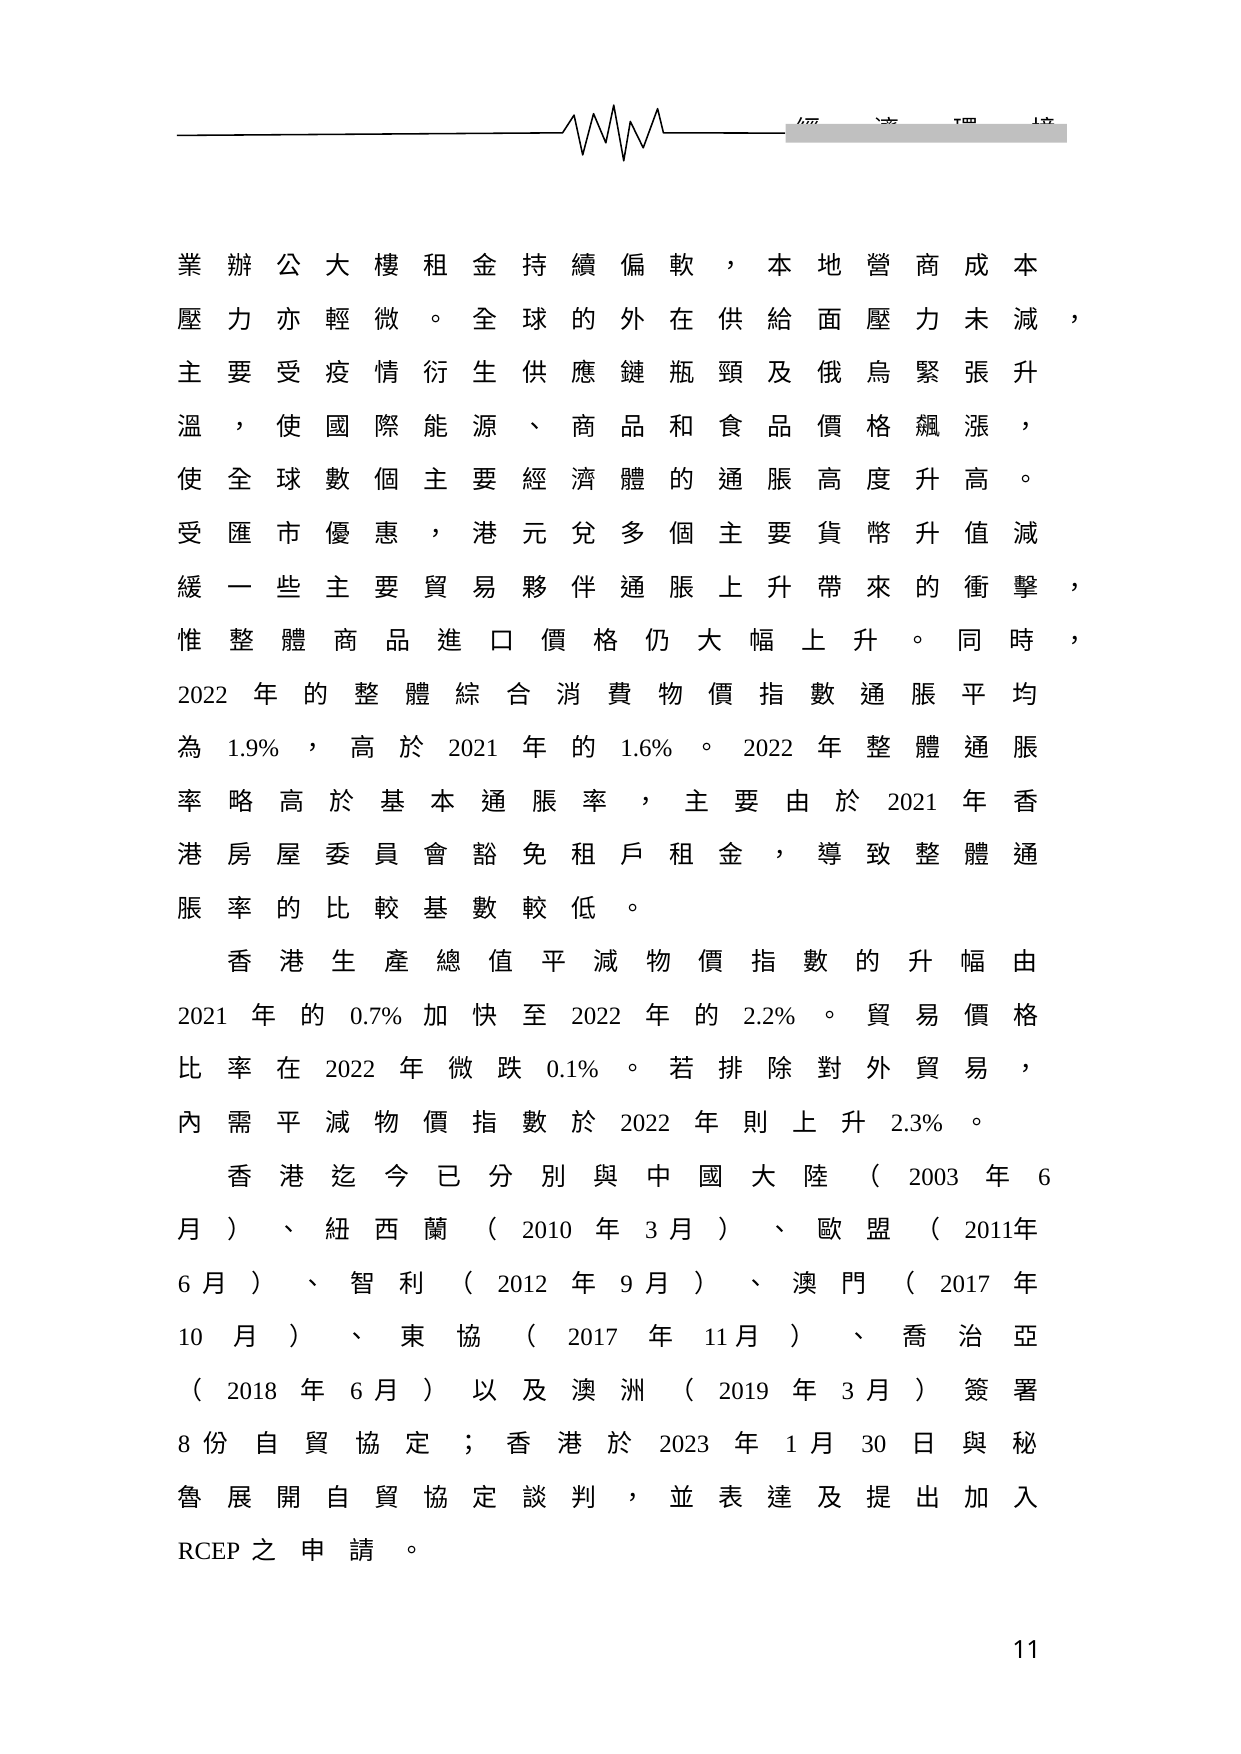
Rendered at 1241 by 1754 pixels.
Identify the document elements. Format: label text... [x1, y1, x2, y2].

text 2022年香港消費物價通膨維持溫和，食品及衣服價格顯著上升，能源相關項目的價格飆升。然而，物價其他主要組成項目所承受之價格壓力仍大致在可控制範圍。除政府一次性經濟紓困措施的效應，基本綜合消費物價指數通脹由2021年的0.6%升至2022年的1.7%。工資增長仍屬溫和，加上商業辦公大樓租金持續偏軟，本地營商成本壓力亦輕微。全球的外在供給面壓力未減，主要受疫情衍生供應鏈瓶頸及俄烏緊張升溫，使國際能源、商品和食品價格飆漲，使全球數個主要經濟體的通脹高度升高。受匯市優惠，港元兌多個主要貨幣升值減緩一些主要貿易夥伴通脹上升帶來的衝擊，惟整體商品進口價格仍大幅上升。同時，2022年的整體綜合消費物價指數通脹平均為1.9%，高於2021年的1.6%。2022年整體通脹率略高於基本通脹率，主要由於2021年香港房屋委員會豁免租戶租金，導致整體通脹率的比較基數較低。 [178, 237, 1063, 933]
text 香港生產總值平減物價指數的升幅由2021年的0.7%加快至2022年的2.2%。貿易價格比率在2022年微跌0.1%。若排除對外貿易，內需平減物價指數於2022年則上升2.3%。 [178, 933, 1063, 1147]
text 香港迄今已分別與中國大陸（2003年6月）、紐西蘭（2010年3月）、歐盟（2011年6月）、智利（2012年9月）、澳門（2017年10月）、東協（2017年11月）、喬治亞（2018年6月）以及澳洲（2019年3月）簽署8份自貿協定；香港於2023年1月30日與秘魯展開自貿協定談判，並表達及提出加入RCEP之申請。 [178, 1147, 1063, 1576]
